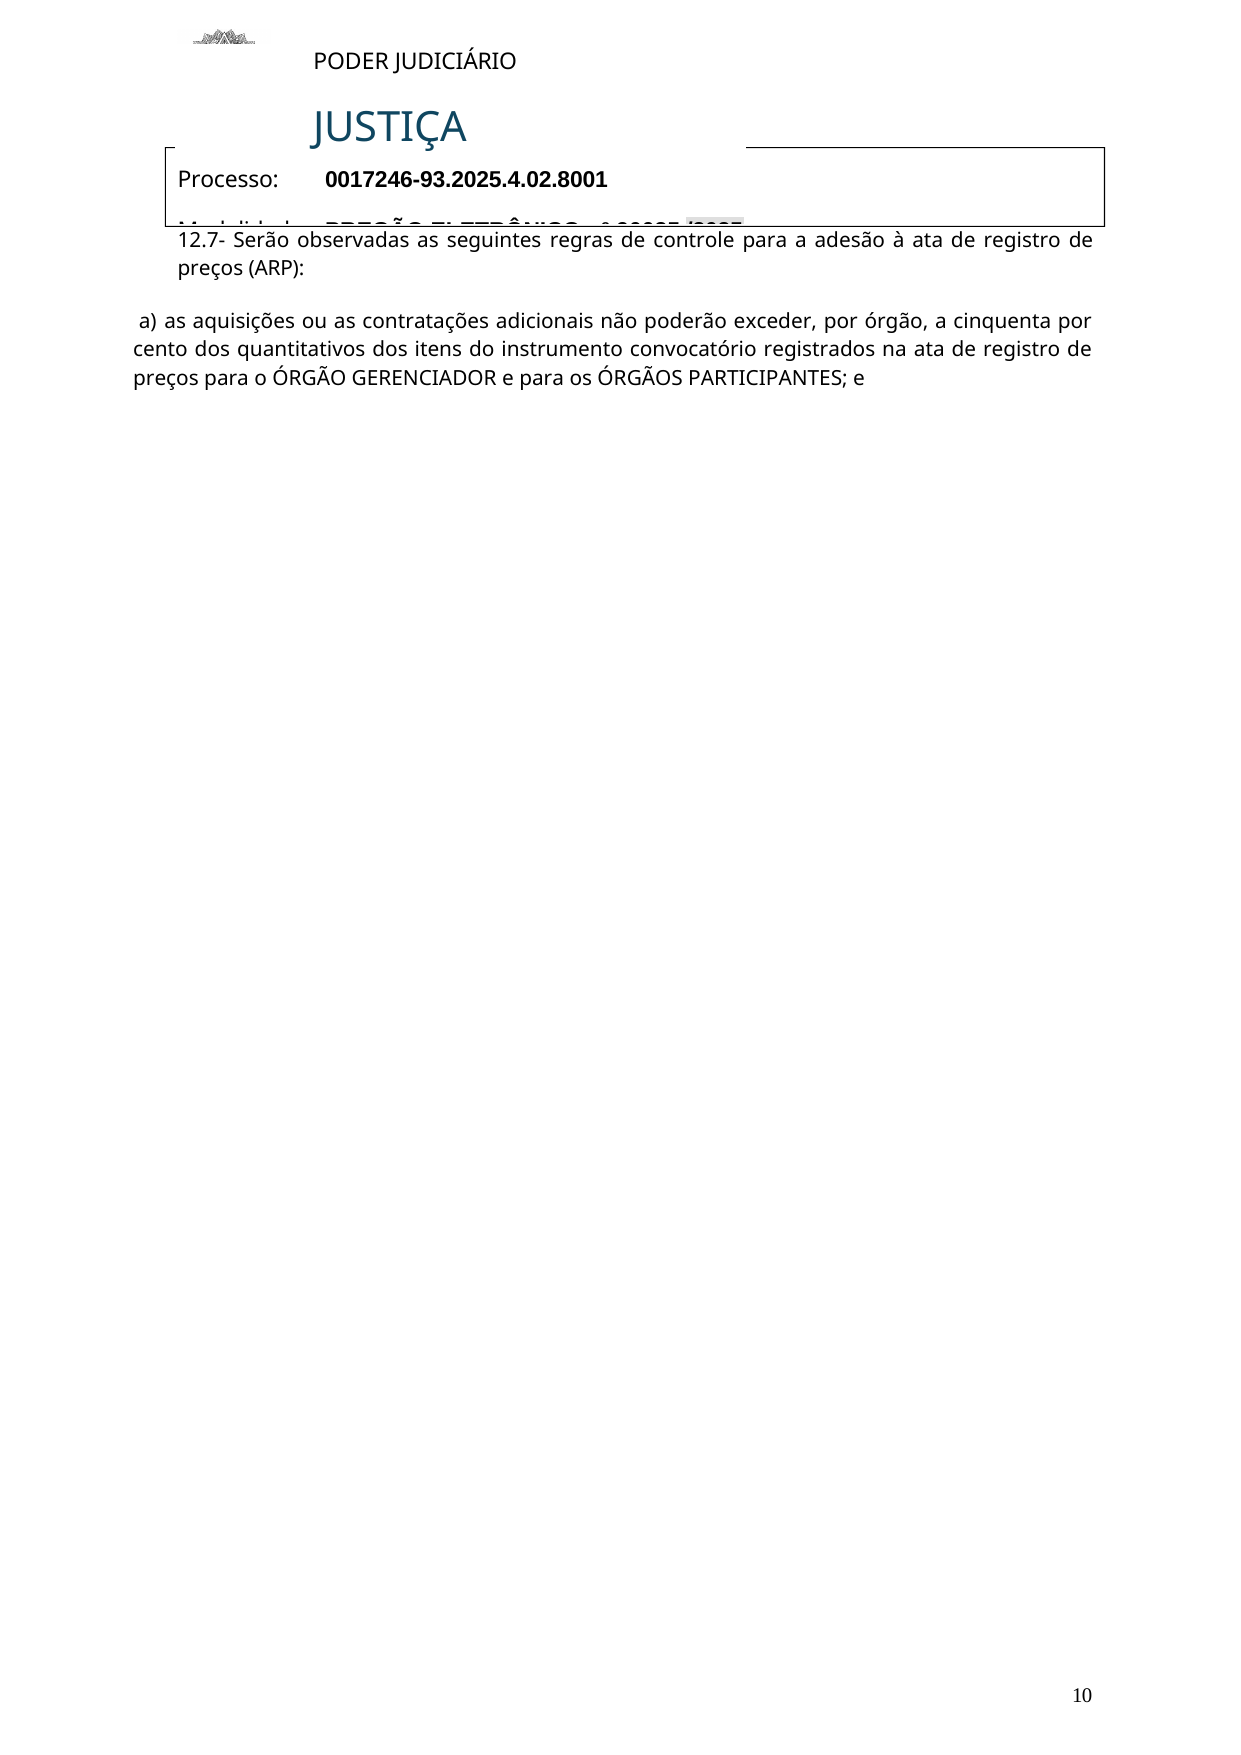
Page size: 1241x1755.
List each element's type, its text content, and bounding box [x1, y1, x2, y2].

list as aquisições ou as contratações adicionais não poderão exceder, por órgão, a cinquenta por cento dos quantitativos dos itens do instrumento convocatório registrados na ata de registro de preços para o ÓRGÃO GERENCIADOR e para os ÓRGÃOS PARTICIPANTES; e [133, 306, 1093, 391]
text 12.7- Serão observadas as seguintes regras de controle para a adesão à ata de registro de preços (ARP): [177, 227, 1093, 282]
